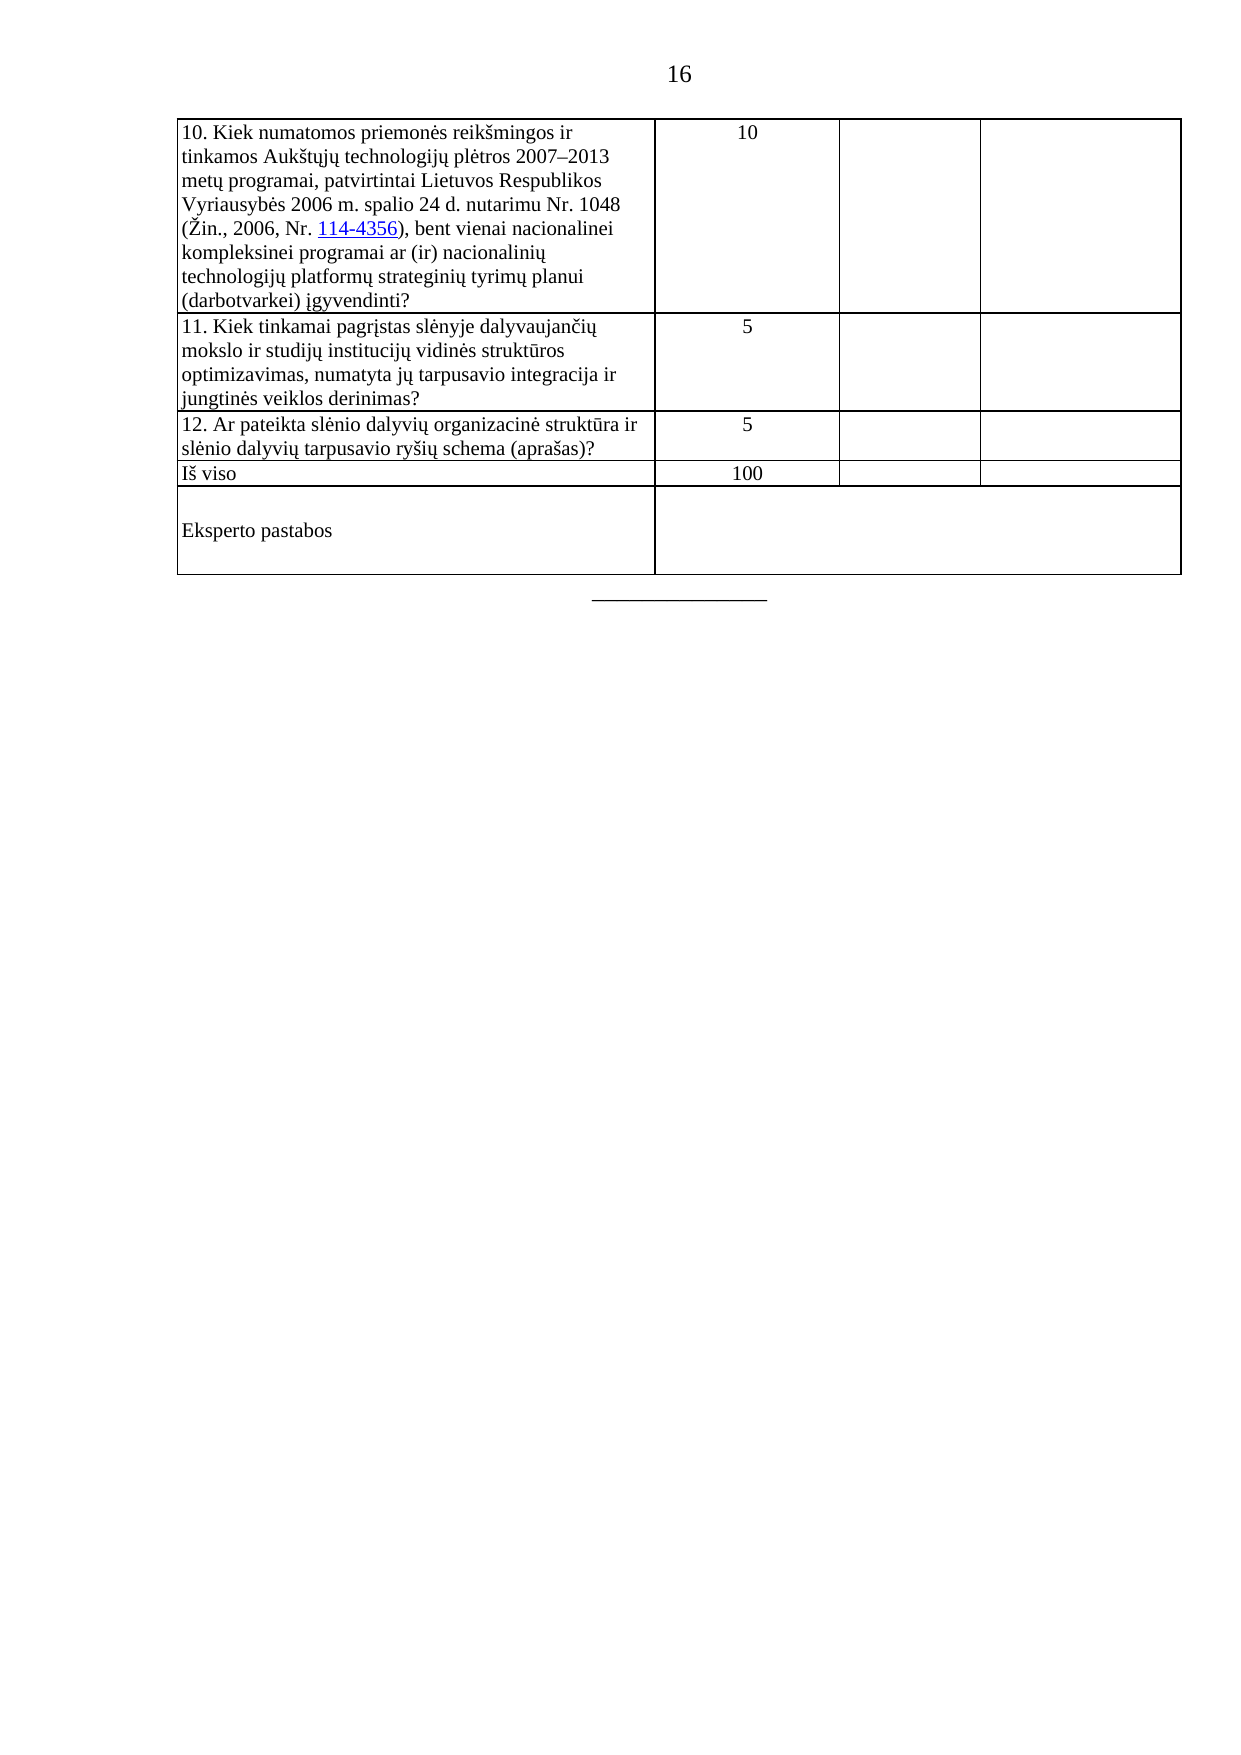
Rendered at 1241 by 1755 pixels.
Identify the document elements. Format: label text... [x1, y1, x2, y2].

table_cell 10 [656, 120, 839, 312]
table_cell 100 [835, 461, 839, 485]
table_cell [981, 412, 1180, 460]
table_cell [981, 120, 1180, 312]
table_cell [840, 314, 980, 410]
table_cell [656, 487, 1180, 574]
table_cell 5 [656, 314, 839, 410]
table_cell [981, 314, 1180, 410]
table_cell [976, 461, 980, 485]
table_cell [840, 120, 980, 312]
table_cell [840, 461, 844, 485]
table_cell 5 [656, 412, 839, 460]
table_cell [840, 412, 980, 460]
table_cell Eksperto pastabos [178, 487, 654, 574]
text ______________ [177, 575, 1181, 604]
